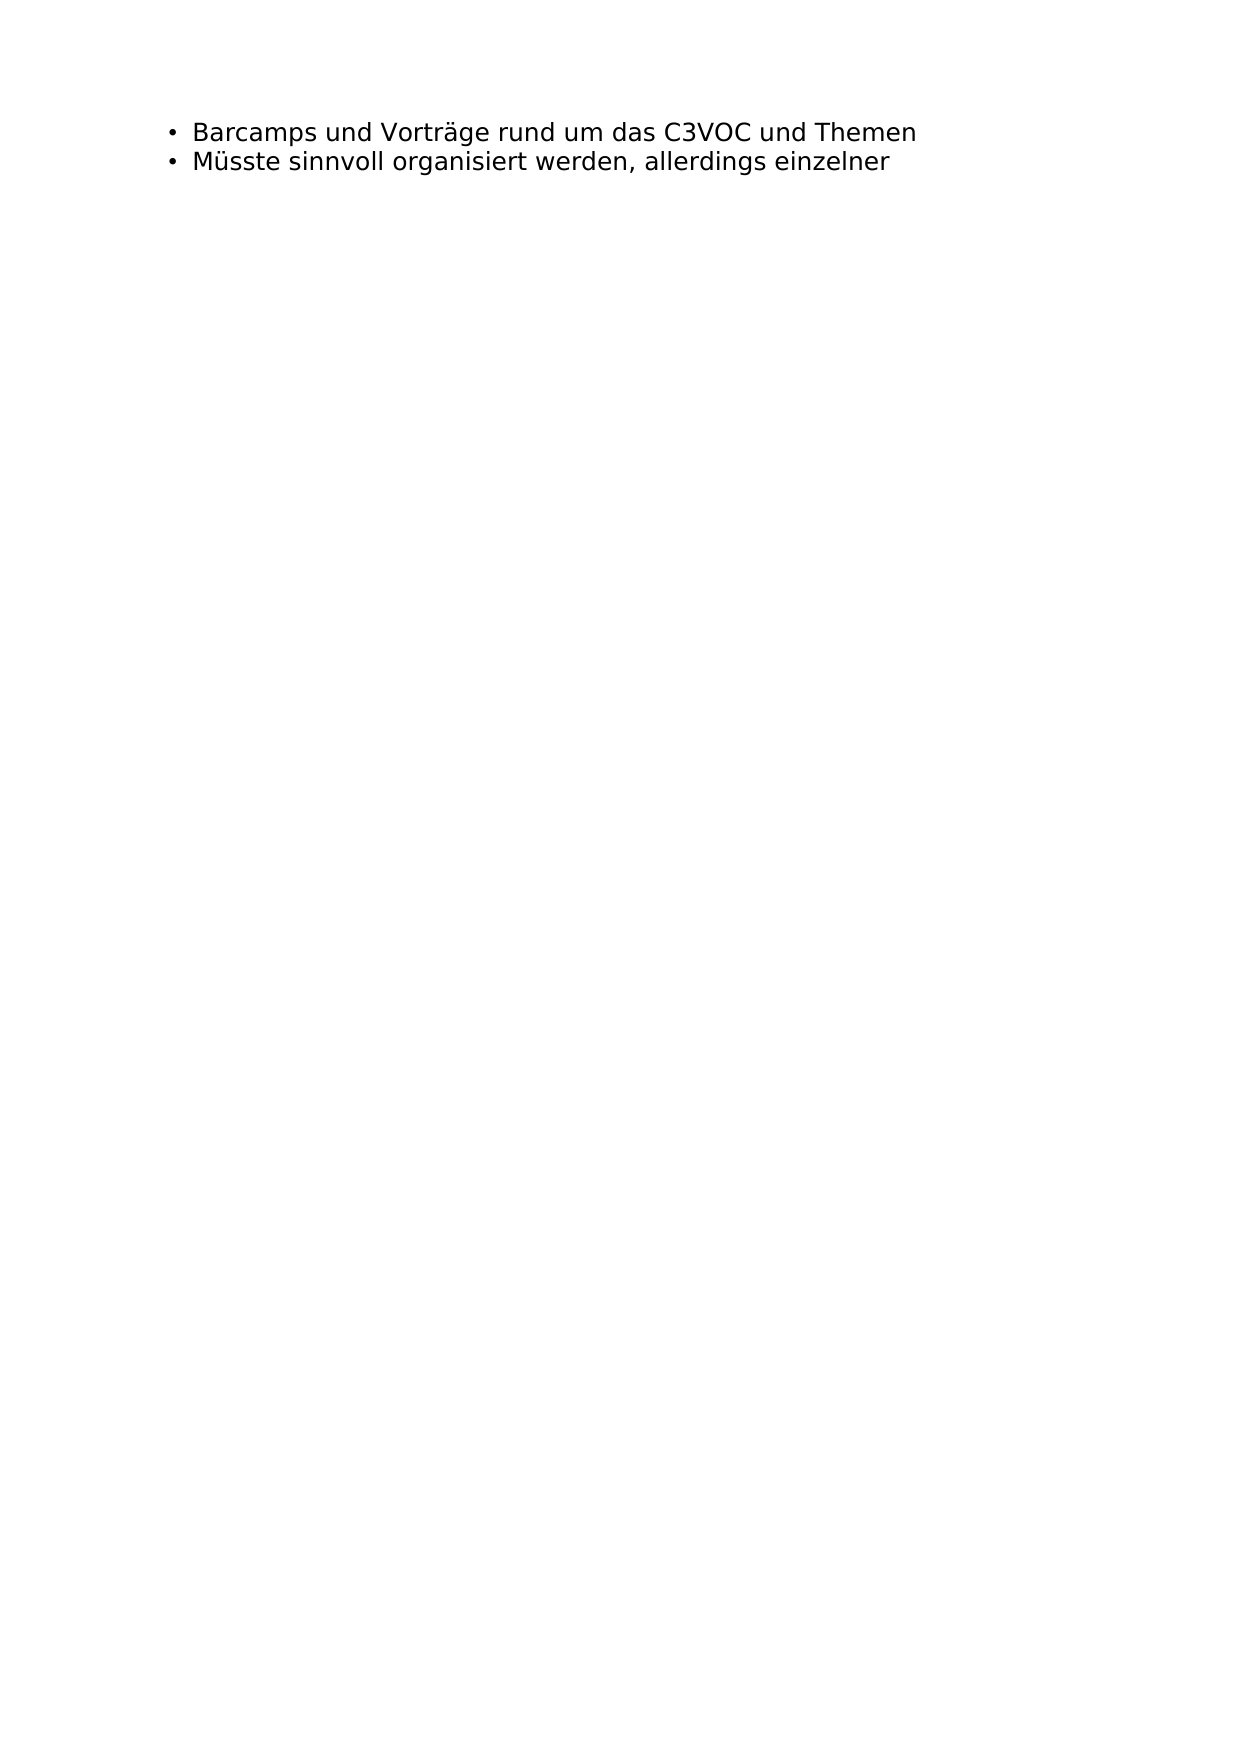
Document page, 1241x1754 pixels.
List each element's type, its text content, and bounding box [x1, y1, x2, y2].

list Barcamps und Vorträge rund um das C3VOC und Themen [177, 118, 1122, 147]
list Müsste sinnvoll organisiert werden, allerdings einzelner [177, 147, 1122, 176]
